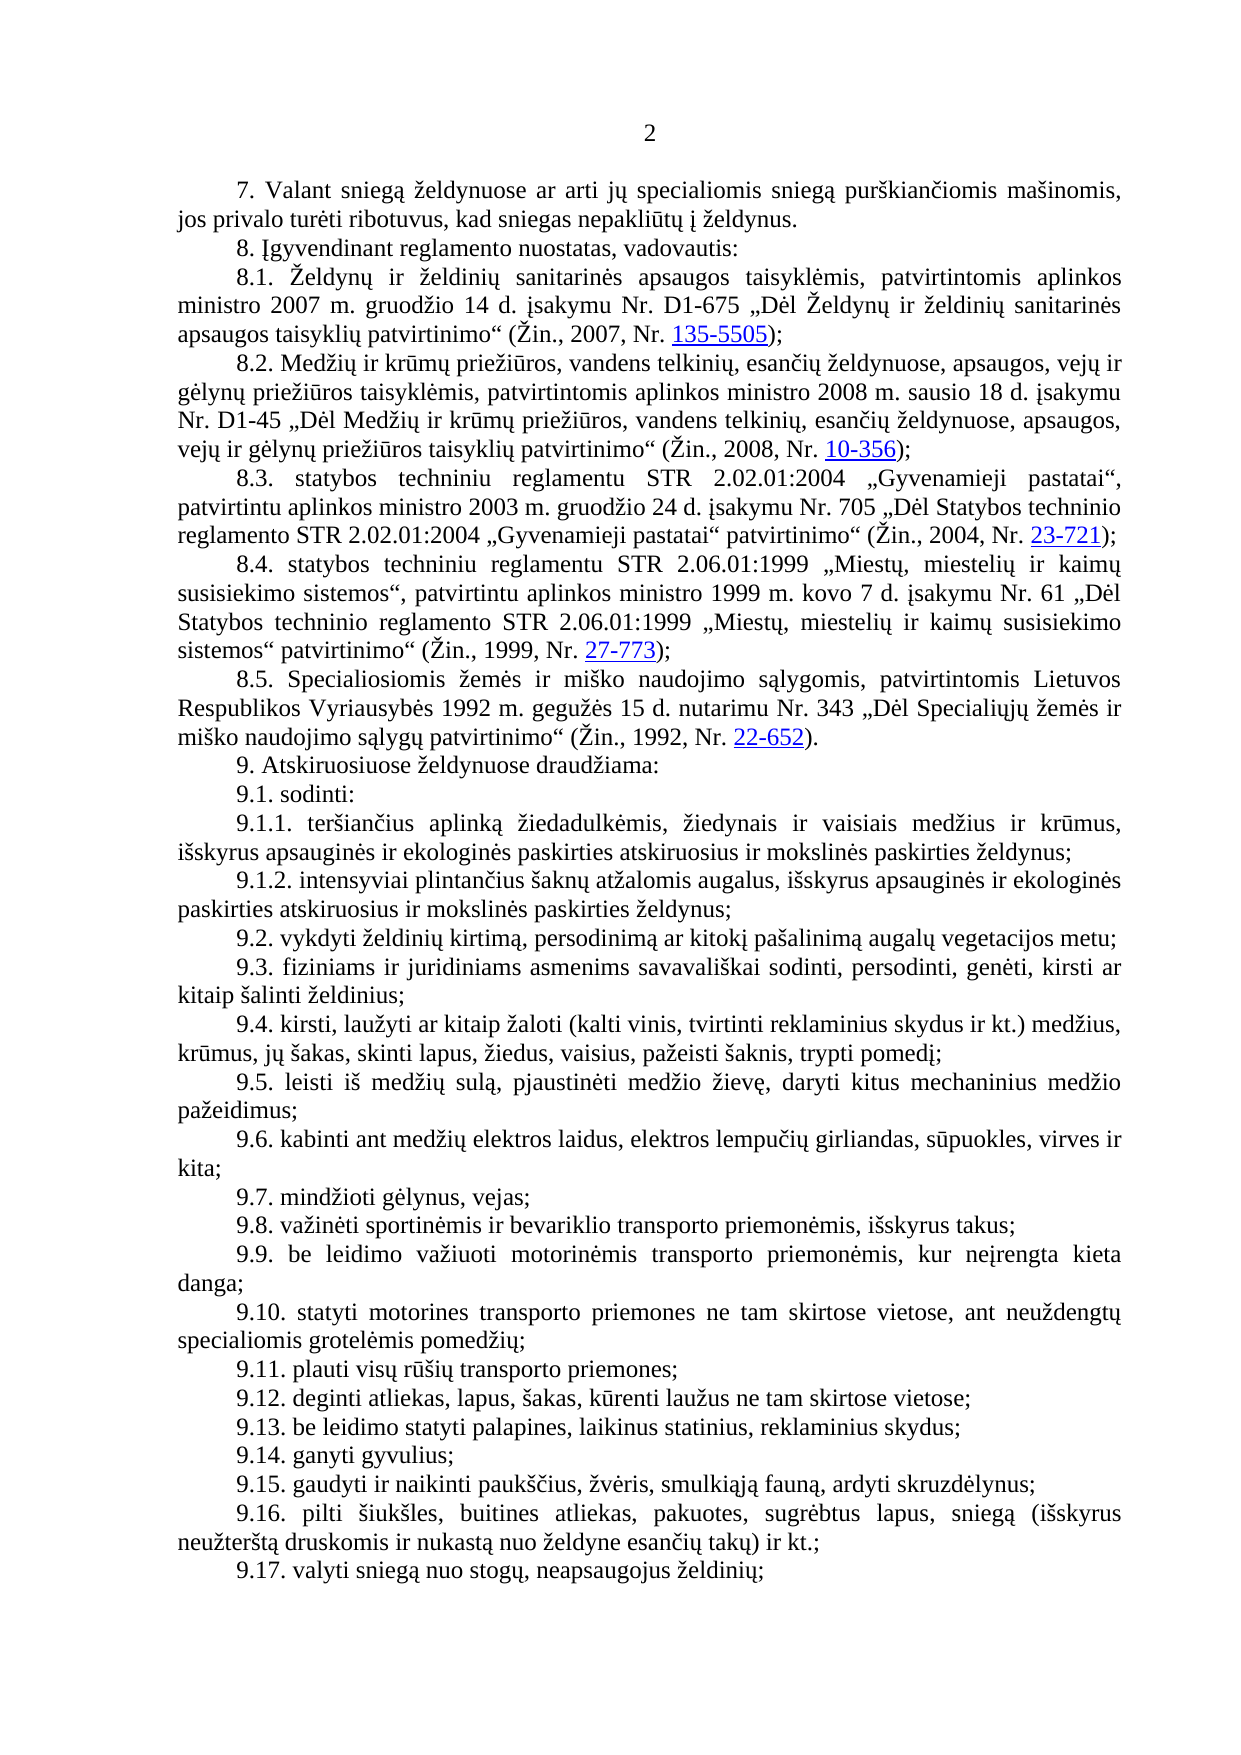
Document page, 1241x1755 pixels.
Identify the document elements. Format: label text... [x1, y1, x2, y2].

text 8.3. statybos techniniu reglamentu STR 2.02.01:2004 „Gyvenamieji pastatai“, patvirtintu aplinkos ministro 2003 m. gruodžio 24 d. įsakymu Nr. 705 „Dėl Statybos techninio reglamento STR 2.02.01:2004 „Gyvenamieji pastatai“ patvirtinimo“ (Žin., 2004, Nr. 23-721); [177, 463, 1122, 549]
text 9.15. gaudyti ir naikinti paukščius, žvėris, smulkiąją fauną, ardyti skruzdėlynus; [177, 1469, 1122, 1498]
text 9.13. be leidimo statyti palapines, laikinus statinius, reklaminius skydus; [177, 1412, 1122, 1441]
text 9.10. statyti motorines transporto priemones ne tam skirtose vietose, ant neuždengtų specialiomis grotelėmis pomedžių; [177, 1297, 1122, 1354]
text 9.12. deginti atliekas, lapus, šakas, kūrenti laužus ne tam skirtose vietose; [177, 1383, 1122, 1412]
text 9.6. kabinti ant medžių elektros laidus, elektros lempučių girliandas, sūpuokles, virves ir kita; [177, 1124, 1122, 1182]
text 9.11. plauti visų rūšių transporto priemones; [177, 1354, 1122, 1383]
text 8.4. statybos techniniu reglamentu STR 2.06.01:1999 „Miestų, miestelių ir kaimų susisiekimo sistemos“, patvirtintu aplinkos ministro 1999 m. kovo 7 d. įsakymu Nr. 61 „Dėl Statybos techninio reglamento STR 2.06.01:1999 „Miestų, miestelių ir kaimų susisiekimo sistemos“ patvirtinimo“ (Žin., 1999, Nr. 27-773); [177, 549, 1122, 664]
text 9. Atskiruosiuose želdynuose draudžiama: [177, 751, 1122, 779]
text 9.9. be leidimo važiuoti motorinėmis transporto priemonėmis, kur neįrengta kieta danga; [177, 1239, 1122, 1297]
text 9.5. leisti iš medžių sulą, pjaustinėti medžio žievę, daryti kitus mechaninius medžio pažeidimus; [177, 1067, 1122, 1124]
text 9.14. ganyti gyvulius; [177, 1441, 1122, 1469]
text 7. Valant sniegą želdynuose ar arti jų specialiomis sniegą purškiančiomis mašinomis, jos privalo turėti ribotuvus, kad sniegas nepakliūtų į želdynus. [177, 176, 1122, 233]
text 9.2. vykdyti želdinių kirtimą, persodinimą ar kitokį pašalinimą augalų vegetacijos metu; [177, 923, 1122, 952]
text 8.2. Medžių ir krūmų priežiūros, vandens telkinių, esančių želdynuose, apsaugos, vejų ir gėlynų priežiūros taisyklėmis, patvirtintomis aplinkos ministro 2008 m. sausio 18 d. įsakymu Nr. D1-45 „Dėl Medžių ir krūmų priežiūros, vandens telkinių, esančių želdynuose, apsaugos, vejų ir gėlynų priežiūros taisyklių patvirtinimo“ (Žin., 2008, Nr. 10-356); [177, 348, 1122, 463]
text 8.1. Želdynų ir želdinių sanitarinės apsaugos taisyklėmis, patvirtintomis aplinkos ministro 2007 m. gruodžio 14 d. įsakymu Nr. D1-675 „Dėl Želdynų ir želdinių sanitarinės apsaugos taisyklių patvirtinimo“ (Žin., 2007, Nr. 135-5505); [177, 262, 1122, 348]
text 8. Įgyvendinant reglamento nuostatas, vadovautis: [177, 233, 1122, 262]
text 9.1. sodinti: [177, 779, 1122, 808]
text 9.17. valyti sniegą nuo stogų, neapsaugojus želdinių; [177, 1556, 1122, 1584]
text 9.7. mindžioti gėlynus, vejas; [177, 1182, 1122, 1211]
text 9.3. fiziniams ir juridiniams asmenims savavališkai sodinti, persodinti, genėti, kirsti ar kitaip šalinti želdinius; [177, 952, 1122, 1009]
text 9.4. kirsti, laužyti ar kitaip žaloti (kalti vinis, tvirtinti reklaminius skydus ir kt.) medžius, krūmus, jų šakas, skinti lapus, žiedus, vaisius, pažeisti šaknis, trypti pomedį; [177, 1009, 1122, 1067]
text 9.16. pilti šiukšles, buitines atliekas, pakuotes, sugrėbtus lapus, sniegą (išskyrus neužterštą druskomis ir nukastą nuo želdyne esančių takų) ir kt.; [177, 1498, 1122, 1556]
text 9.1.2. intensyviai plintančius šaknų atžalomis augalus, išskyrus apsauginės ir ekologinės paskirties atskiruosius ir mokslinės paskirties želdynus; [177, 866, 1122, 923]
text 9.1.1. teršiančius aplinką žiedadulkėmis, žiedynais ir vaisiais medžius ir krūmus, išskyrus apsauginės ir ekologinės paskirties atskiruosius ir mokslinės paskirties želdynus; [177, 808, 1122, 866]
text 8.5. Specialiosiomis žemės ir miško naudojimo sąlygomis, patvirtintomis Lietuvos Respublikos Vyriausybės 1992 m. gegužės 15 d. nutarimu Nr. 343 „Dėl Specialiųjų žemės ir miško naudojimo sąlygų patvirtinimo“ (Žin., 1992, Nr. 22-652). [177, 664, 1122, 751]
text 9.8. važinėti sportinėmis ir bevariklio transporto priemonėmis, išskyrus takus; [177, 1211, 1122, 1239]
